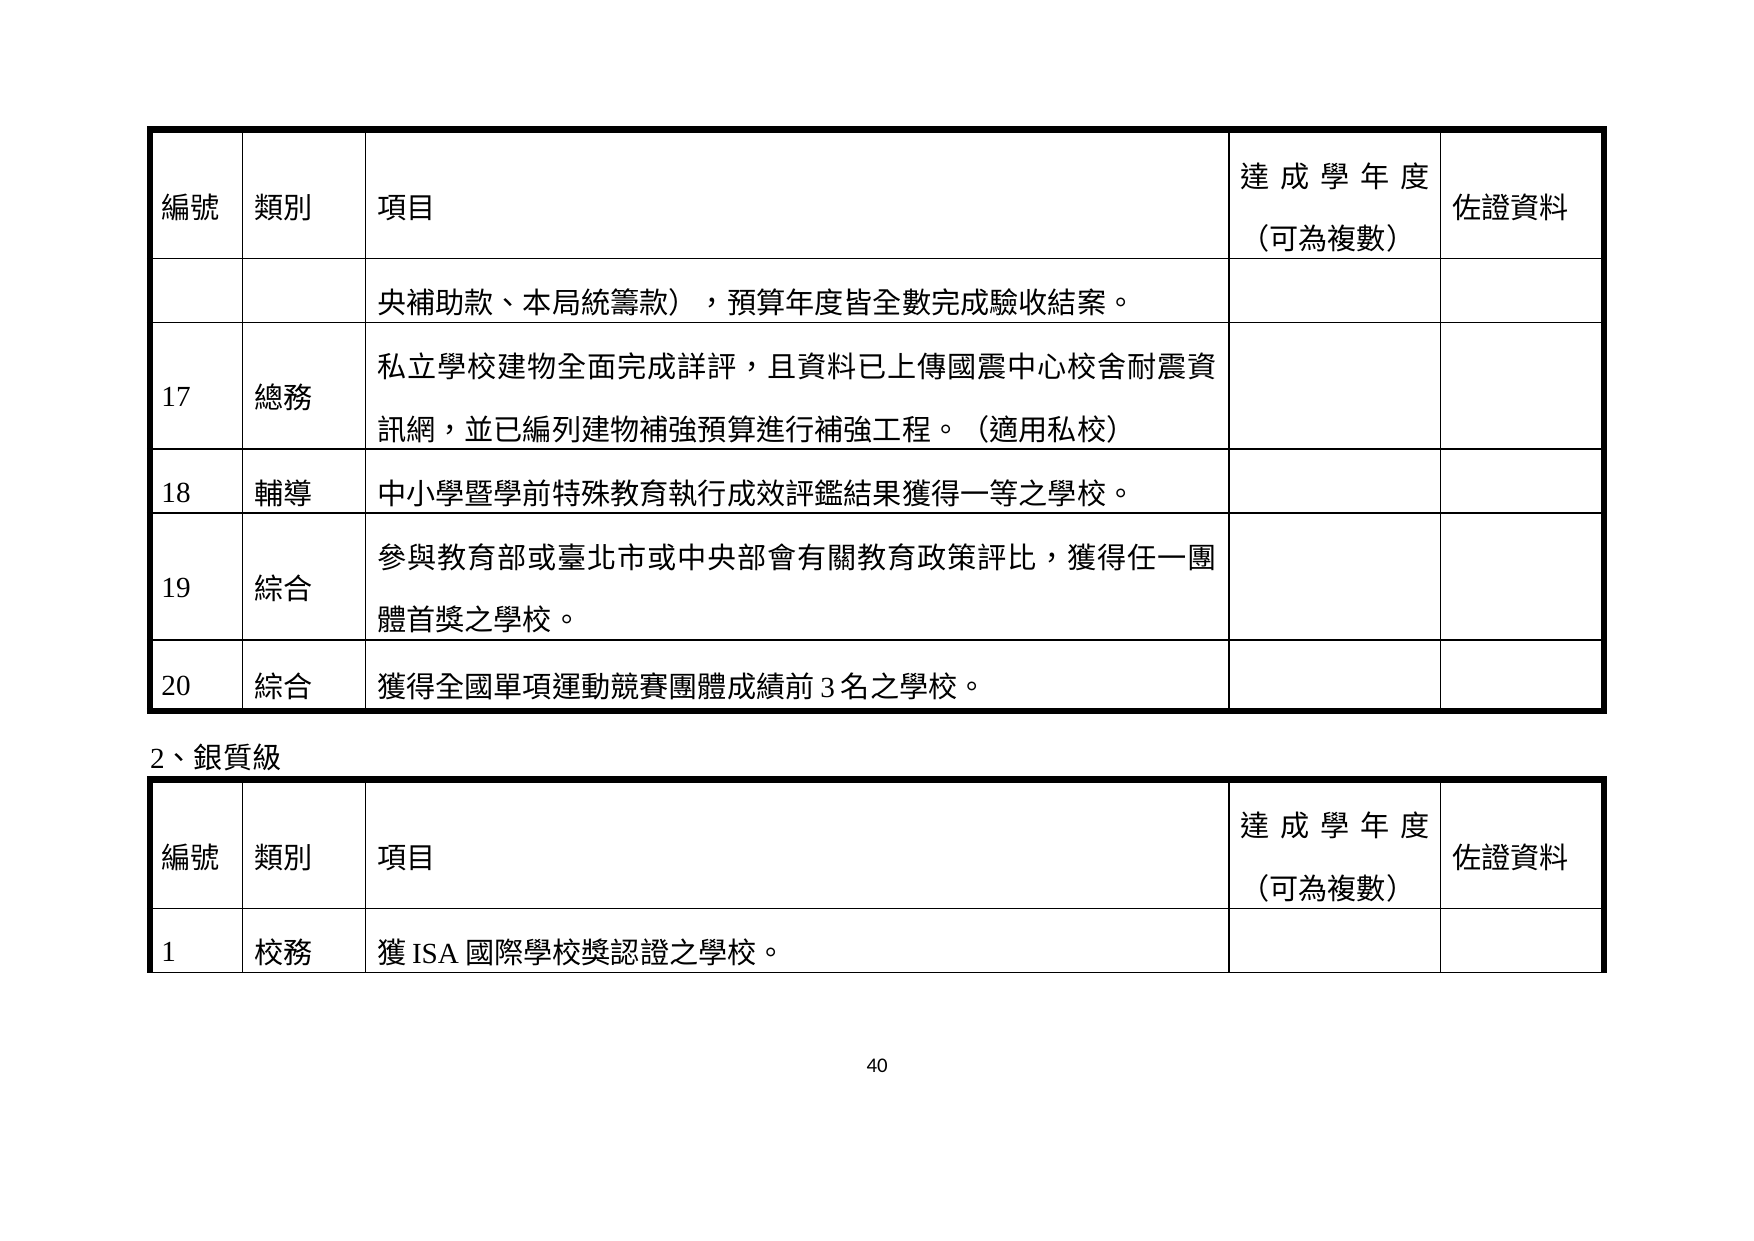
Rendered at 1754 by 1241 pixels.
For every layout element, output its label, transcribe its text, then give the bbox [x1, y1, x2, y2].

table_cell 中小學暨學前特殊教育執行成效評鑑結果獲得一等之學校。 [366, 450, 1228, 512]
table_cell [1230, 514, 1440, 639]
table_cell 18 [153, 450, 242, 512]
table_cell 央補助款、本局統籌款），預算年度皆全數完成驗收結案。 [366, 259, 1228, 322]
table_cell 參與教育部或臺北市或中央部會有關教育政策評比，獲得任一團體首獎之學校。 [366, 514, 1228, 639]
table_cell 20 [153, 641, 242, 707]
table_header 佐證資料 [1441, 133, 1601, 258]
table_cell [1441, 514, 1601, 639]
table_cell [243, 259, 365, 322]
table_header 編號 [153, 133, 242, 258]
table_cell 綜合 [243, 514, 365, 639]
table_header 佐證資料 [1441, 783, 1601, 907]
table_header 項目 [366, 133, 1228, 258]
table_header 編號 [153, 783, 242, 907]
table_header 類別 [243, 133, 365, 258]
table_cell 17 [153, 323, 242, 448]
table_cell 私立學校建物全面完成詳評，且資料已上傳國震中心校舍耐震資訊網，並已編列建物補強預算進行補強工程。（適用私校） [366, 323, 1228, 448]
table_cell 輔導 [243, 450, 365, 512]
table_cell [1441, 909, 1601, 972]
table_header 項目 [366, 783, 1228, 907]
table_cell 獲得全國單項運動競賽團體成績前3名之學校。 [366, 641, 1228, 707]
table_cell [1441, 450, 1601, 512]
table_header 達成學年度（可為複數） [1230, 783, 1440, 907]
table_cell [1441, 641, 1601, 707]
table_cell [1230, 909, 1440, 972]
table_cell [1230, 641, 1440, 707]
table_cell [1230, 450, 1440, 512]
table_cell 校務 [243, 909, 365, 972]
table_header 類別 [243, 783, 365, 907]
table_cell [1230, 259, 1440, 322]
table_cell 獲ISA國際學校獎認證之學校。 [366, 909, 1228, 972]
table_cell [153, 259, 242, 322]
table_cell 總務 [243, 323, 365, 448]
list 銀質級 [150, 714, 1604, 776]
table_header 達成學年度（可為複數） [1230, 133, 1440, 258]
table_cell [1230, 323, 1440, 448]
table_cell 1 [153, 909, 242, 972]
table_cell 綜合 [243, 641, 365, 707]
table_cell [1441, 259, 1601, 322]
table_cell [1441, 323, 1601, 448]
table_cell 19 [153, 514, 242, 639]
